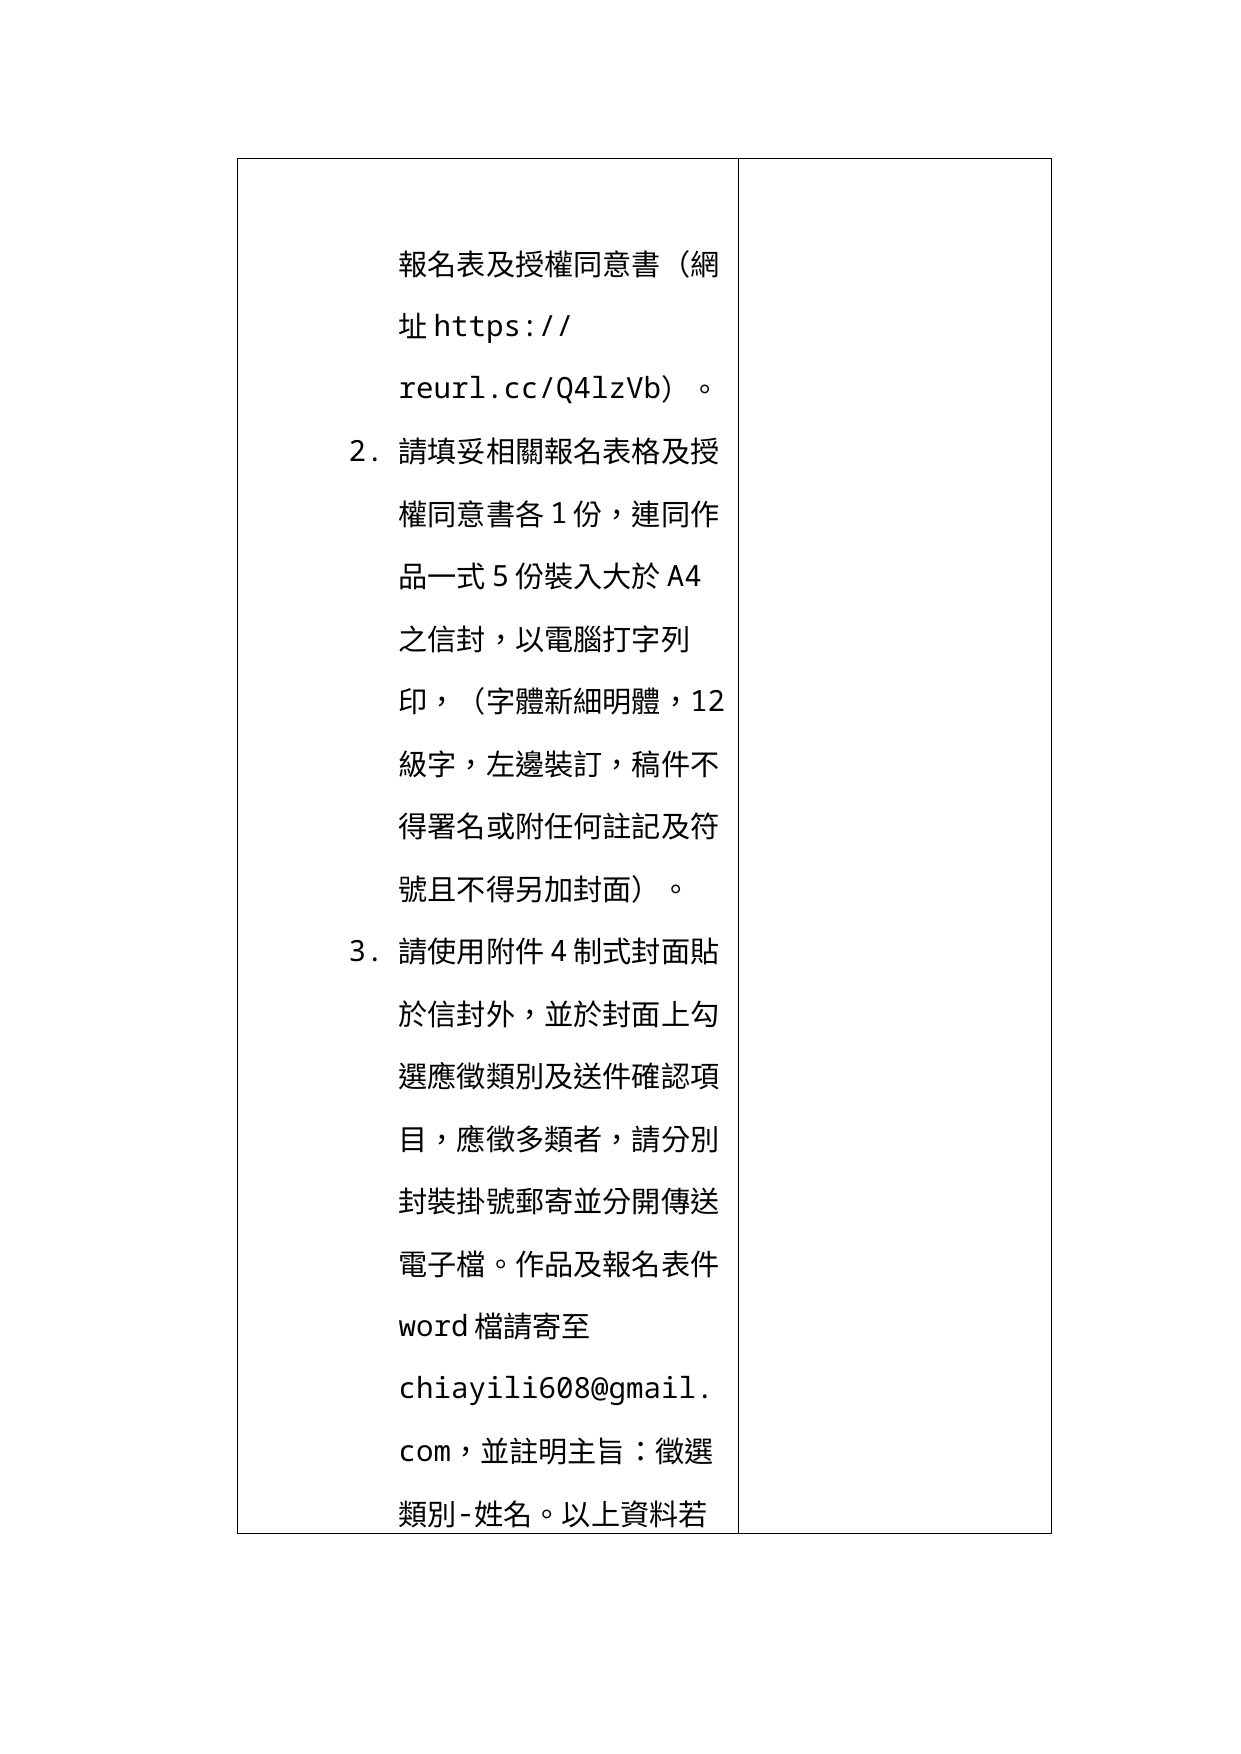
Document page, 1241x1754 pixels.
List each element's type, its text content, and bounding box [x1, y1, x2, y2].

table_cell [739, 159, 1051, 1533]
table_cell 於嘉義市圖書館網站下載報名表及授權同意書（網址https://reurl.cc/Q4lzVb）。 請填妥相關報名表格及授權同意書各1份，連同作品一式5份裝入大於A4之信封，以電腦打字列印，（字體新細明體，12級字，左邊裝訂，稿件不得署名或附任何註記及符號且不得另加封面）。 請使用附件4制式封面貼於信封外，並於封面上勾選應徵類別及送件確認項目，應徵多類者，請分別封裝掛號郵寄並分開傳送電子檔。作品及報名表件word檔請寄至chiayili608@gmail.com，並註明主旨：徵選類別-姓名。以上資料若有不全者，恕不受理。 紙本收件至112年7月31日截止，郵戳為憑，電子檔收件至當日23:59。須於時限內完成，缺一不可，逾時恕不受理。 [238, 159, 738, 1533]
